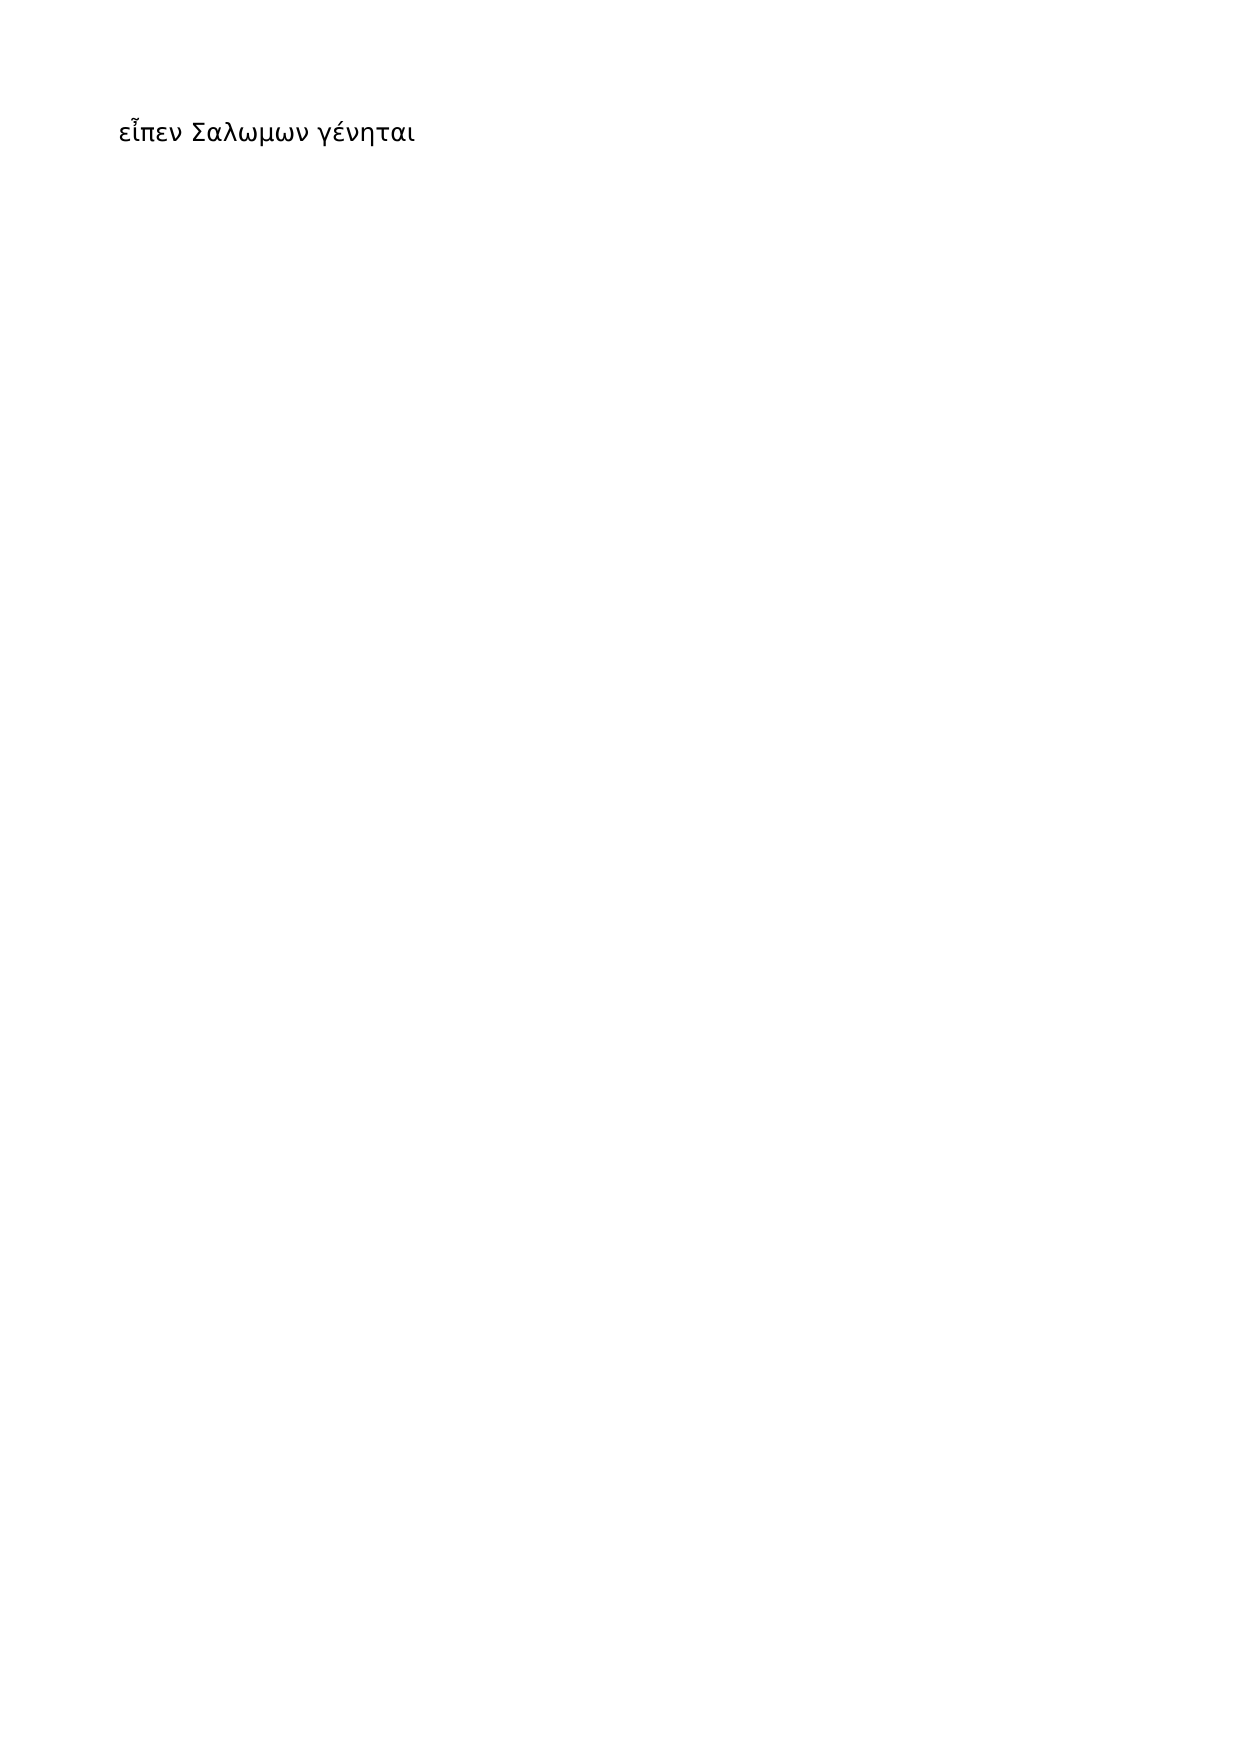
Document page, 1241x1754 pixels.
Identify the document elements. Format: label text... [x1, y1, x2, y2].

text εἶπεν Σαλωμων γένηται [118, 118, 1122, 147]
